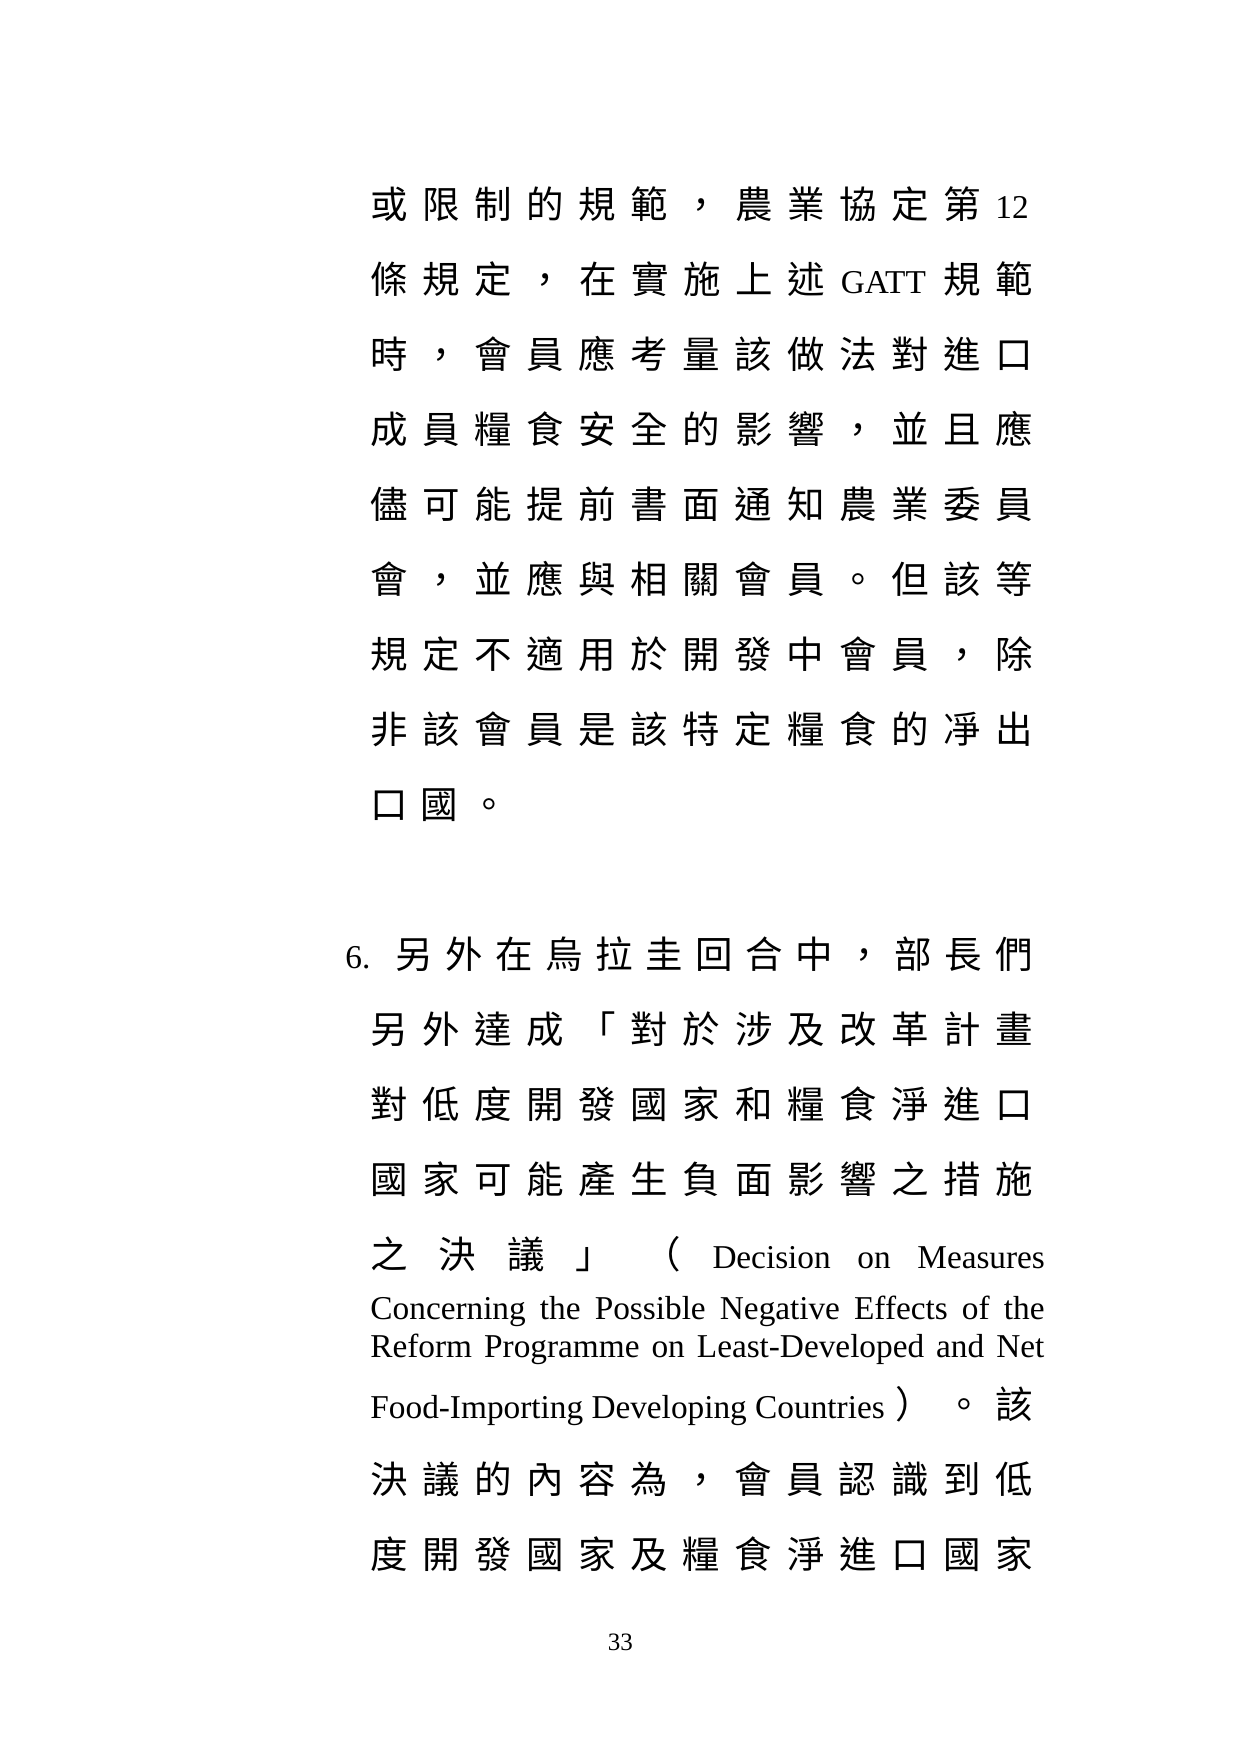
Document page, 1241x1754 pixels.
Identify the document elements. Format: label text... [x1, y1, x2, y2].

list 另外在烏拉圭回合中，部長們另外達成「對於涉及改革計畫對低度開發國家和糧食淨進口國家可能產生負面影響之措施之決議」（Decision on Measures Concerning the Possible Negative Effects of the Reform Programme on Least-Developed and Net Food-Importing Developing Countries）。該決議的內容為，會員認識到低度開發國家及糧食淨進口國家 [326, 914, 1045, 1589]
list 或限制的規範，農業協定第12條規定，在實施上述GATT規範時，會員應考量該做法對進口成員糧食安全的影響，並且應儘可能提前書面通知農業委員會，並應與相關會員。但該等規定不適用於開發中會員，除非該會員是該特定糧食的凈出口國。 [326, 164, 1045, 839]
